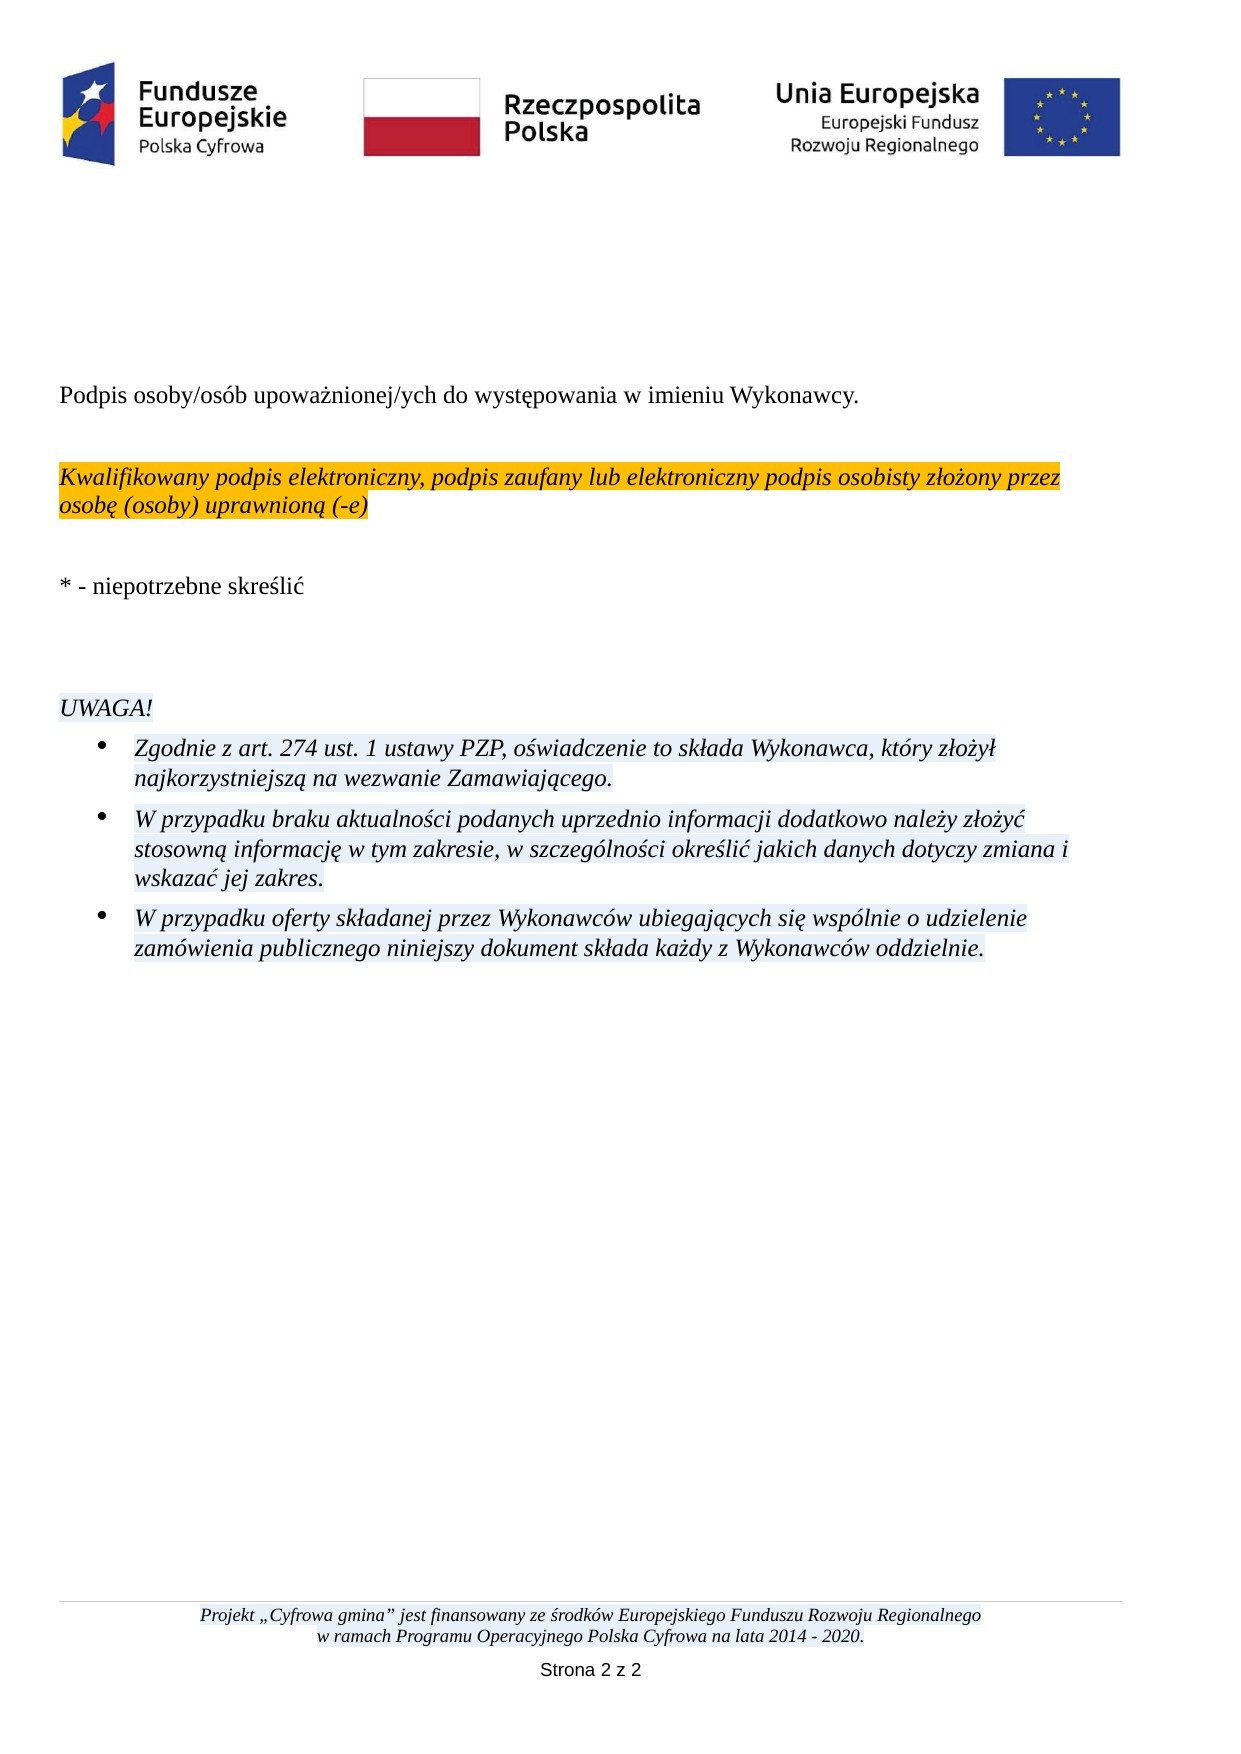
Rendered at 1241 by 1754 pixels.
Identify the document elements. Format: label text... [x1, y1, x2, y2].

text * - niepotrzebne skreślić [59, 571, 1122, 600]
list W przypadku braku aktualności podanych uprzednio informacji dodatkowo należy złożyć stosowną informację w tym zakresie, w szczególności określić jakich danych dotyczy zmiana i wskazać jej zakres. [97, 804, 1122, 892]
list Zgodnie z art. 274 ust. 1 ustawy PZP, oświadczenie to składa Wykonawca, który złożył najkorzystniejszą na wezwanie Zamawiającego. [97, 733, 1122, 792]
text Kwalifikowany podpis elektroniczny, podpis zaufany lub elektroniczny podpis osobisty złożony przez osobę (osoby) uprawnioną (-e) [368, 462, 1122, 519]
picture [59, 59, 1123, 169]
text UWAGA! [153, 693, 1122, 722]
list W przypadku oferty składanej przez Wykonawców ubiegających się wspólnie o udzielenie zamówienia publicznego niniejszy dokument składa każdy z Wykonawców oddzielnie. [97, 903, 1122, 962]
text Podpis osoby/osób upoważnionej/ych do występowania w imieniu Wykonawcy. [59, 381, 1122, 409]
